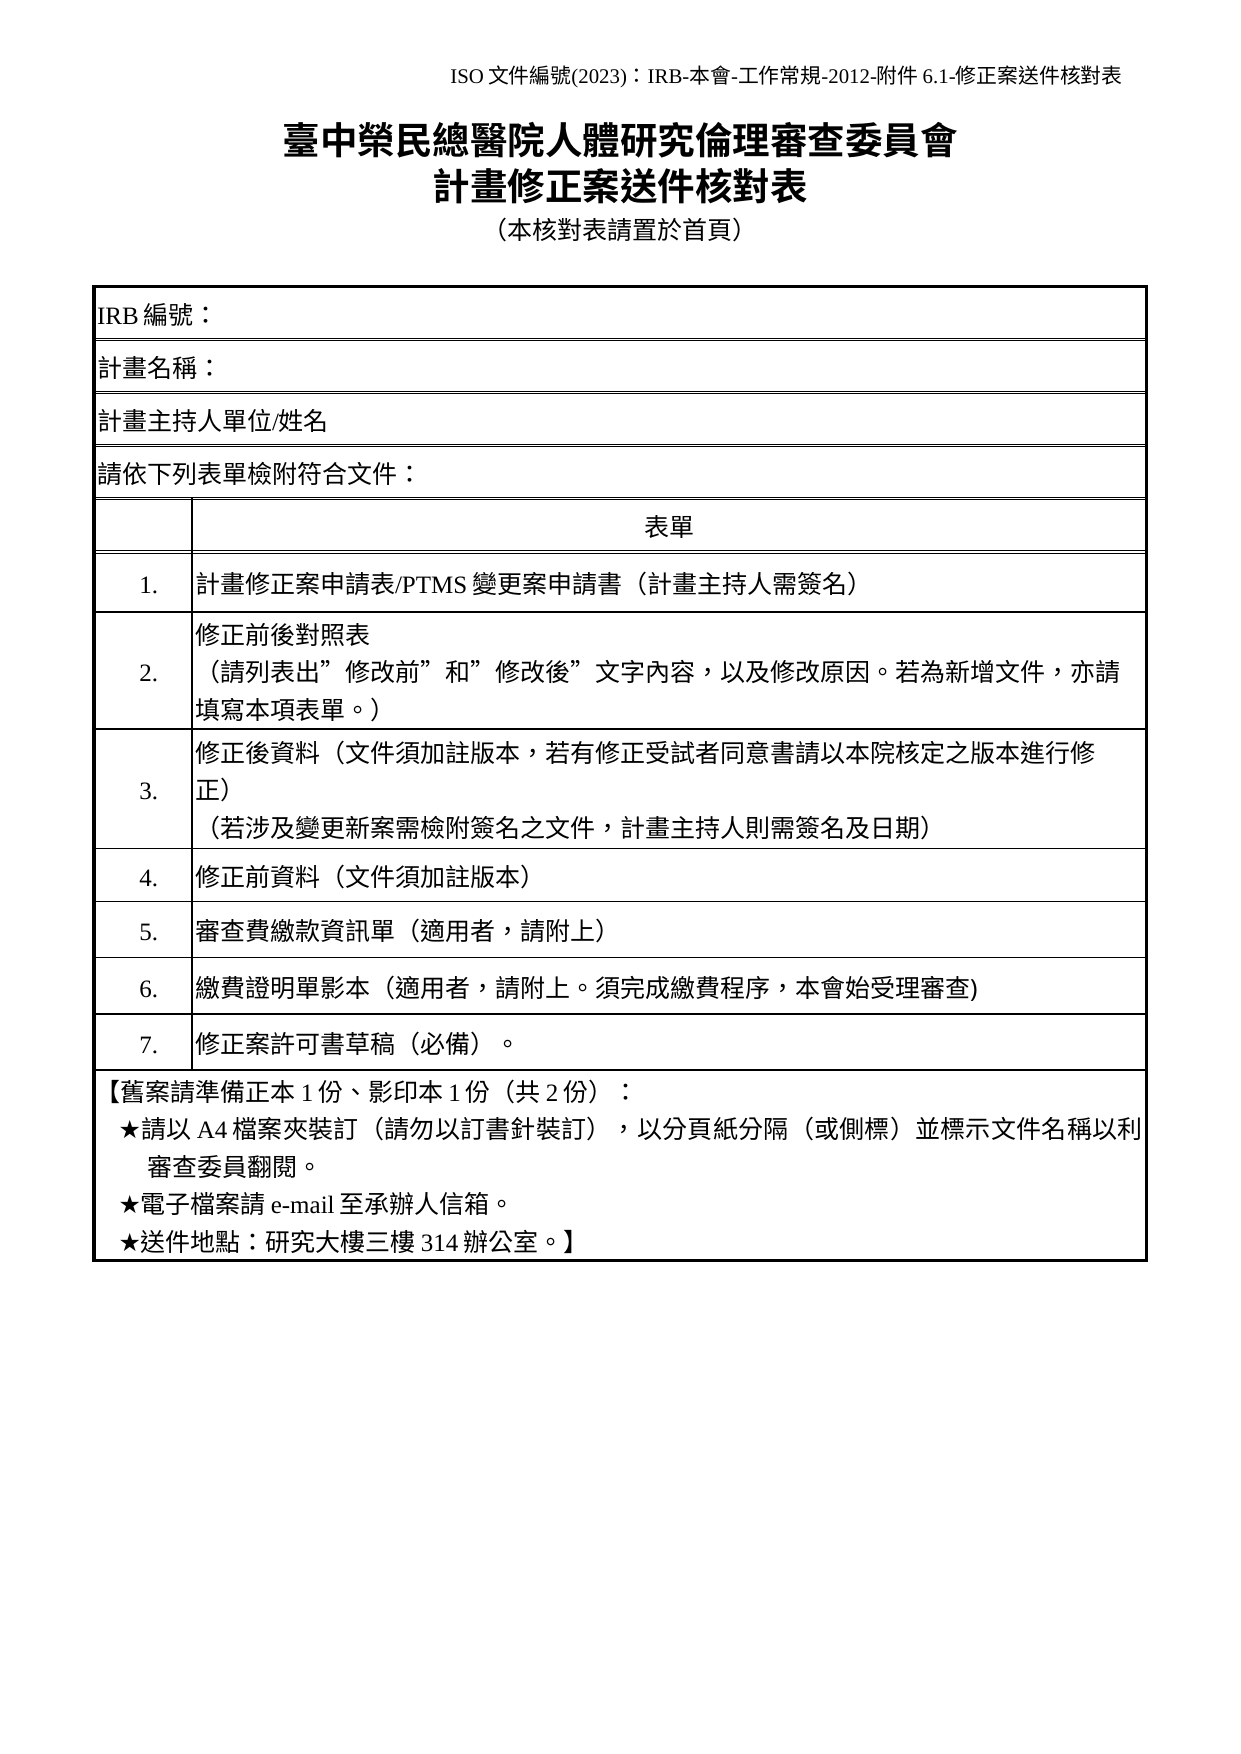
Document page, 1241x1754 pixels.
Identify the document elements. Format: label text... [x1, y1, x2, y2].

text （本核對表請置於首頁） [118, 210, 1122, 247]
table_cell [96, 902, 191, 957]
table_cell [96, 613, 191, 728]
text 臺中榮民總醫院人體研究倫理審查委員會 [118, 118, 1122, 164]
table_cell 修正後資料（文件須加註版本，若有修正受試者同意書請以本院核定之版本進行修正） （若涉及變更新案需檢附簽名之文件，計畫主持人則需簽名及日期） [193, 730, 1145, 847]
table_cell 表單 [193, 500, 1145, 550]
table_cell 計畫主持人單位/姓名 [96, 394, 1145, 444]
table_header IRB編號： [96, 288, 1145, 338]
table_cell [96, 849, 191, 901]
table_cell 計畫名稱： [96, 341, 1145, 391]
table_cell 請依下列表單檢附符合文件： [96, 447, 1145, 497]
table_cell [96, 1015, 191, 1069]
table_cell 計畫修正案申請表/PTMS變更案申請書（計畫主持人需簽名） [193, 554, 1145, 611]
table_cell [96, 500, 191, 550]
table_cell 繳費證明單影本（適用者，請附上。須完成繳費程序，本會始受理審查) [193, 958, 1145, 1013]
table_cell 【舊案請準備正本1份、影印本1份（共2份）： ★請以A4檔案夾裝訂（請勿以訂書針裝訂），以分頁紙分隔（或側標）並標示文件名稱以利審查委員翻閱。 ★電子檔案請e-mail至承辦人信箱。 ★送件地點：研究大樓三樓314辦公室。】 [96, 1071, 1145, 1258]
table_cell 修正案許可書草稿（必備）。 [193, 1015, 1145, 1069]
table_cell [96, 554, 191, 611]
table_cell [96, 958, 191, 1013]
text 計畫修正案送件核對表 [118, 164, 1122, 210]
table_cell 修正前資料（文件須加註版本） [193, 849, 1145, 901]
table_cell 修正前後對照表 （請列表出”修改前”和”修改後”文字內容，以及修改原因。若為新增文件，亦請填寫本項表單。） [193, 613, 1145, 728]
table_cell [96, 730, 191, 847]
table_cell 審查費繳款資訊單（適用者，請附上） [193, 902, 1145, 957]
